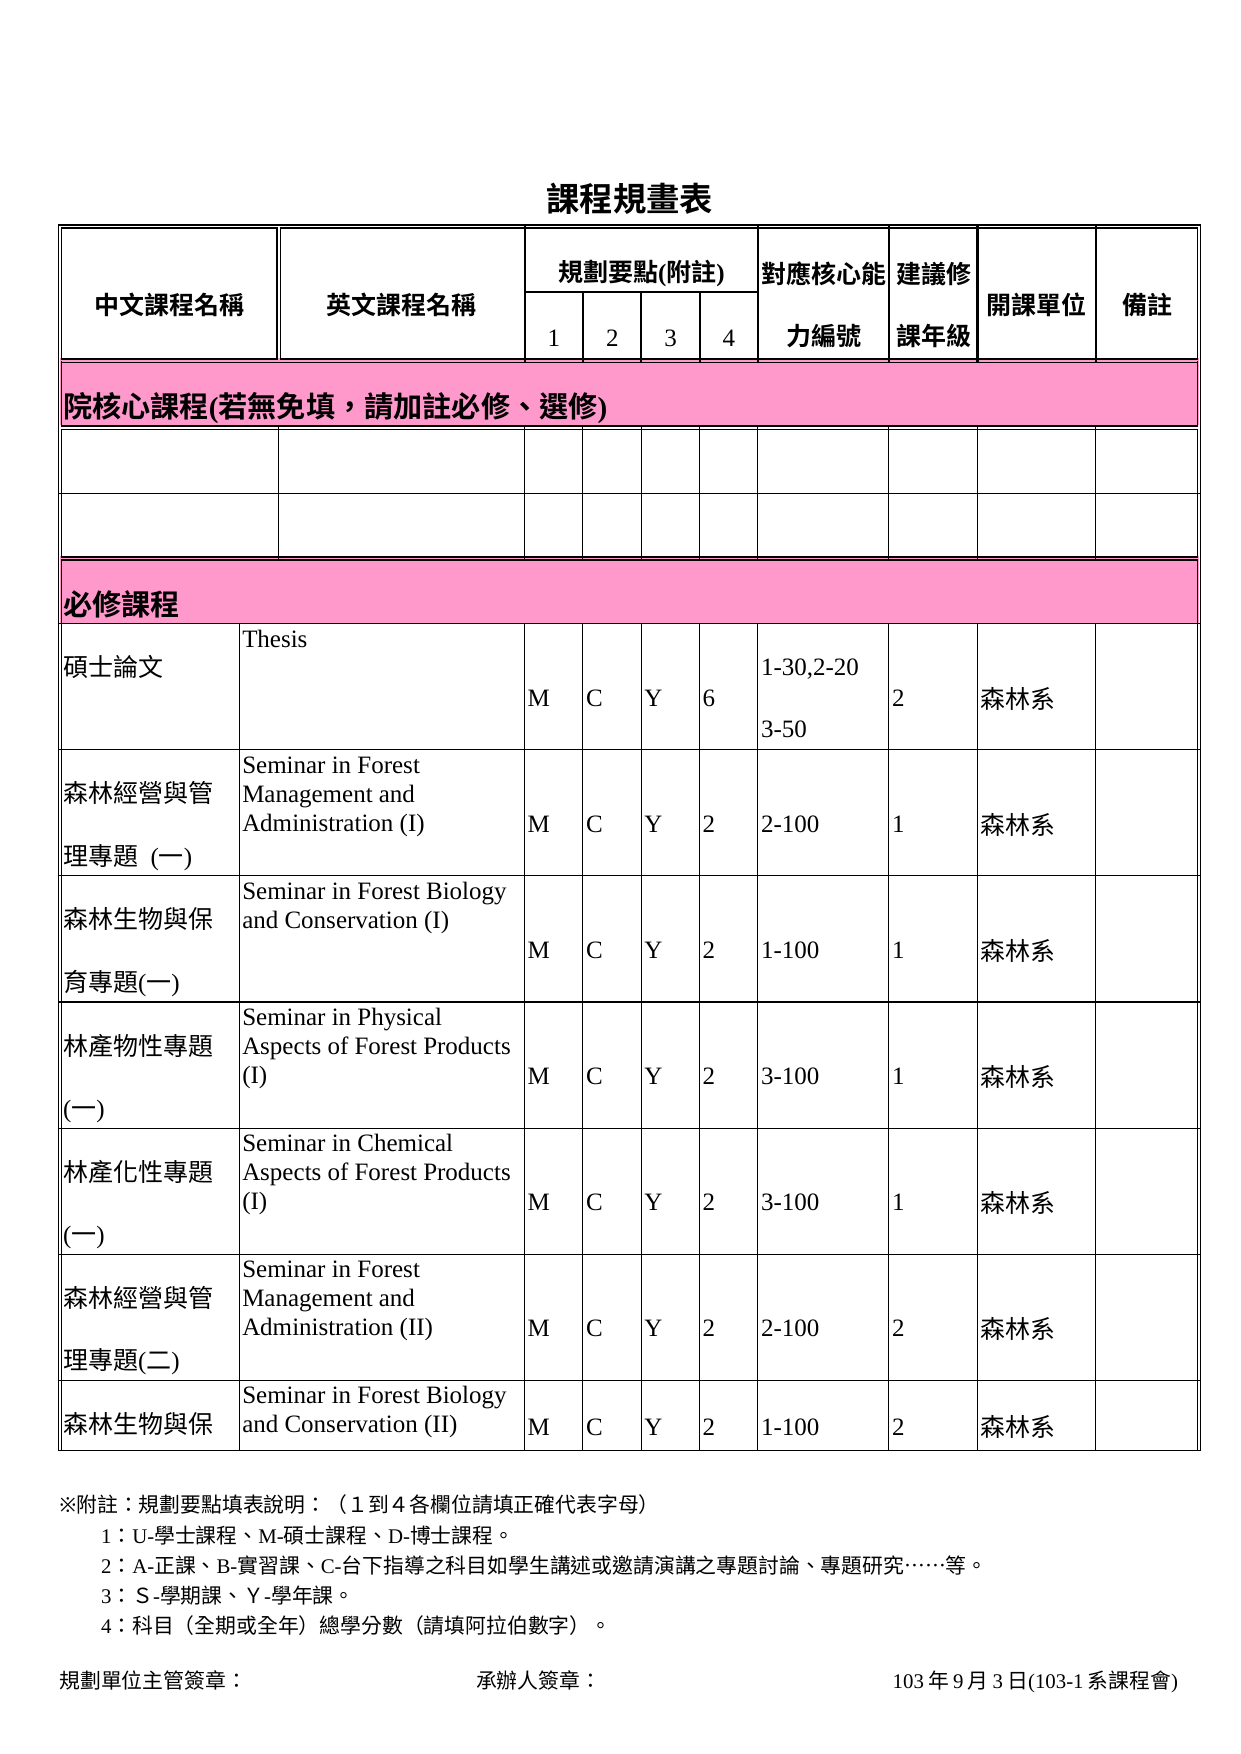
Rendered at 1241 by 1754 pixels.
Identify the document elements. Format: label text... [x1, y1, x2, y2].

table_cell 院核心課程(若無免填，請加註必修、選修) [62, 363, 1197, 425]
table_cell 林產物性專題(一) [62, 1003, 239, 1127]
table_cell 2 [700, 876, 757, 1001]
table_cell [525, 430, 582, 493]
table_cell 2 [700, 1129, 757, 1253]
table_cell [525, 494, 582, 556]
table_cell Y [642, 1381, 699, 1450]
table_cell C [583, 1129, 641, 1253]
table_cell 2 [889, 1255, 977, 1379]
table_cell [642, 494, 699, 556]
table_cell 1 [889, 876, 977, 1001]
table_cell 備註 [1097, 229, 1197, 358]
table_cell [1096, 430, 1197, 493]
table_cell [583, 430, 641, 493]
table_cell 1 [526, 293, 582, 358]
table_cell C [583, 876, 641, 1001]
table_cell [279, 494, 524, 556]
table_cell C [583, 624, 641, 749]
table_cell 4 [701, 293, 757, 358]
table_cell [62, 430, 278, 493]
table_cell 森林系 [978, 750, 1095, 875]
table_cell [700, 494, 757, 556]
table_cell C [583, 1381, 641, 1450]
table_cell Y [642, 750, 699, 875]
table_cell 森林系 [978, 1129, 1095, 1253]
table_cell 2 [889, 624, 977, 749]
table_cell M [525, 1255, 582, 1379]
table_cell [1096, 494, 1197, 556]
table_cell 1 [889, 1003, 977, 1127]
table_cell [700, 430, 757, 493]
table_cell 1-100 [758, 876, 888, 1001]
table_cell 森林系 [978, 1255, 1095, 1379]
table_cell Y [642, 1255, 699, 1379]
table_cell Seminar in Forest Management and Administration (II) [240, 1255, 524, 1379]
table_cell 森林系 [978, 876, 1095, 1001]
table_cell 1 [889, 1129, 977, 1253]
table_cell 森林系 [978, 624, 1095, 749]
table_cell 3-100 [758, 1003, 888, 1127]
table_cell 3-100 [758, 1129, 888, 1253]
table_cell [642, 430, 699, 493]
table_cell C [583, 1255, 641, 1379]
table_cell 中文課程名稱 [62, 229, 276, 358]
table_cell Seminar in Forest Management and Administration (I) [240, 750, 524, 875]
table_cell Y [642, 876, 699, 1001]
table_cell 森林系 [978, 1381, 1095, 1450]
table_cell Seminar in Physical Aspects of Forest Products (I) [240, 1003, 524, 1127]
table_cell Seminar in Chemical Aspects of Forest Products (I) [240, 1129, 524, 1253]
table_cell 英文課程名稱 [281, 229, 524, 358]
table_cell 林產化性專題(一) [62, 1129, 239, 1253]
table_cell M [525, 1003, 582, 1127]
table_cell C [583, 750, 641, 875]
table_cell [758, 430, 888, 493]
table_cell 2-100 [758, 1255, 888, 1379]
table_cell Thesis [240, 624, 524, 749]
table_cell 2 [700, 1003, 757, 1127]
table_cell Seminar in Forest Biology and Conservation (I) [240, 876, 524, 1001]
table_header 課程規畫表 [60, 149, 1199, 224]
table_cell 森林經營與管理專題 (一) [62, 750, 239, 875]
table_cell 森林系 [978, 1003, 1095, 1127]
table_cell 建議修課年級 [890, 229, 976, 358]
table_cell 2 [584, 293, 640, 358]
table_cell [62, 494, 278, 556]
table_cell [583, 494, 641, 556]
table_cell [1096, 1003, 1197, 1127]
table_cell M [525, 1129, 582, 1253]
table_cell [978, 494, 1095, 556]
table_cell Y [642, 1129, 699, 1253]
table_cell 2 [700, 750, 757, 875]
table_cell 森林生物與保 [62, 1381, 239, 1450]
table_cell M [525, 624, 582, 749]
table_cell 1-100 [758, 1381, 888, 1450]
table_cell 2 [889, 1381, 977, 1450]
table_cell M [525, 750, 582, 875]
table_cell [1096, 1255, 1197, 1379]
table_cell 對應核心能力編號 [759, 229, 888, 358]
table_cell 開課單位 [979, 229, 1095, 358]
table_cell Y [642, 624, 699, 749]
table_cell 3 [642, 293, 699, 358]
table_cell 規劃要點(附註) [526, 229, 757, 291]
table_cell M [525, 1381, 582, 1450]
table_cell [889, 430, 977, 493]
table_cell 碩士論文 [62, 624, 239, 749]
table_cell 1-30,2-20 3-50 [758, 624, 888, 749]
table_cell 森林生物與保育專題(一) [62, 876, 239, 1001]
table_cell C [583, 1003, 641, 1127]
table_cell [1096, 876, 1197, 1001]
table_cell 森林經營與管理專題(二) [62, 1255, 239, 1379]
table_cell M [525, 876, 582, 1001]
table_cell [1096, 1381, 1197, 1450]
table_cell 2-100 [758, 750, 888, 875]
table_cell 6 [700, 624, 757, 749]
table_cell 必修課程 [62, 561, 1197, 623]
table_cell [279, 430, 524, 493]
table_cell 2 [700, 1255, 757, 1379]
table_cell [1096, 750, 1197, 875]
table_cell Seminar in Forest Biology and Conservation (II) [240, 1381, 524, 1450]
table_cell [758, 494, 888, 556]
table_cell 1 [889, 750, 977, 875]
table_cell 2 [700, 1381, 757, 1450]
table_cell [1096, 1129, 1197, 1253]
table_cell [978, 430, 1095, 493]
table_cell [1096, 624, 1197, 749]
table_cell [889, 494, 977, 556]
table_cell Y [642, 1003, 699, 1127]
